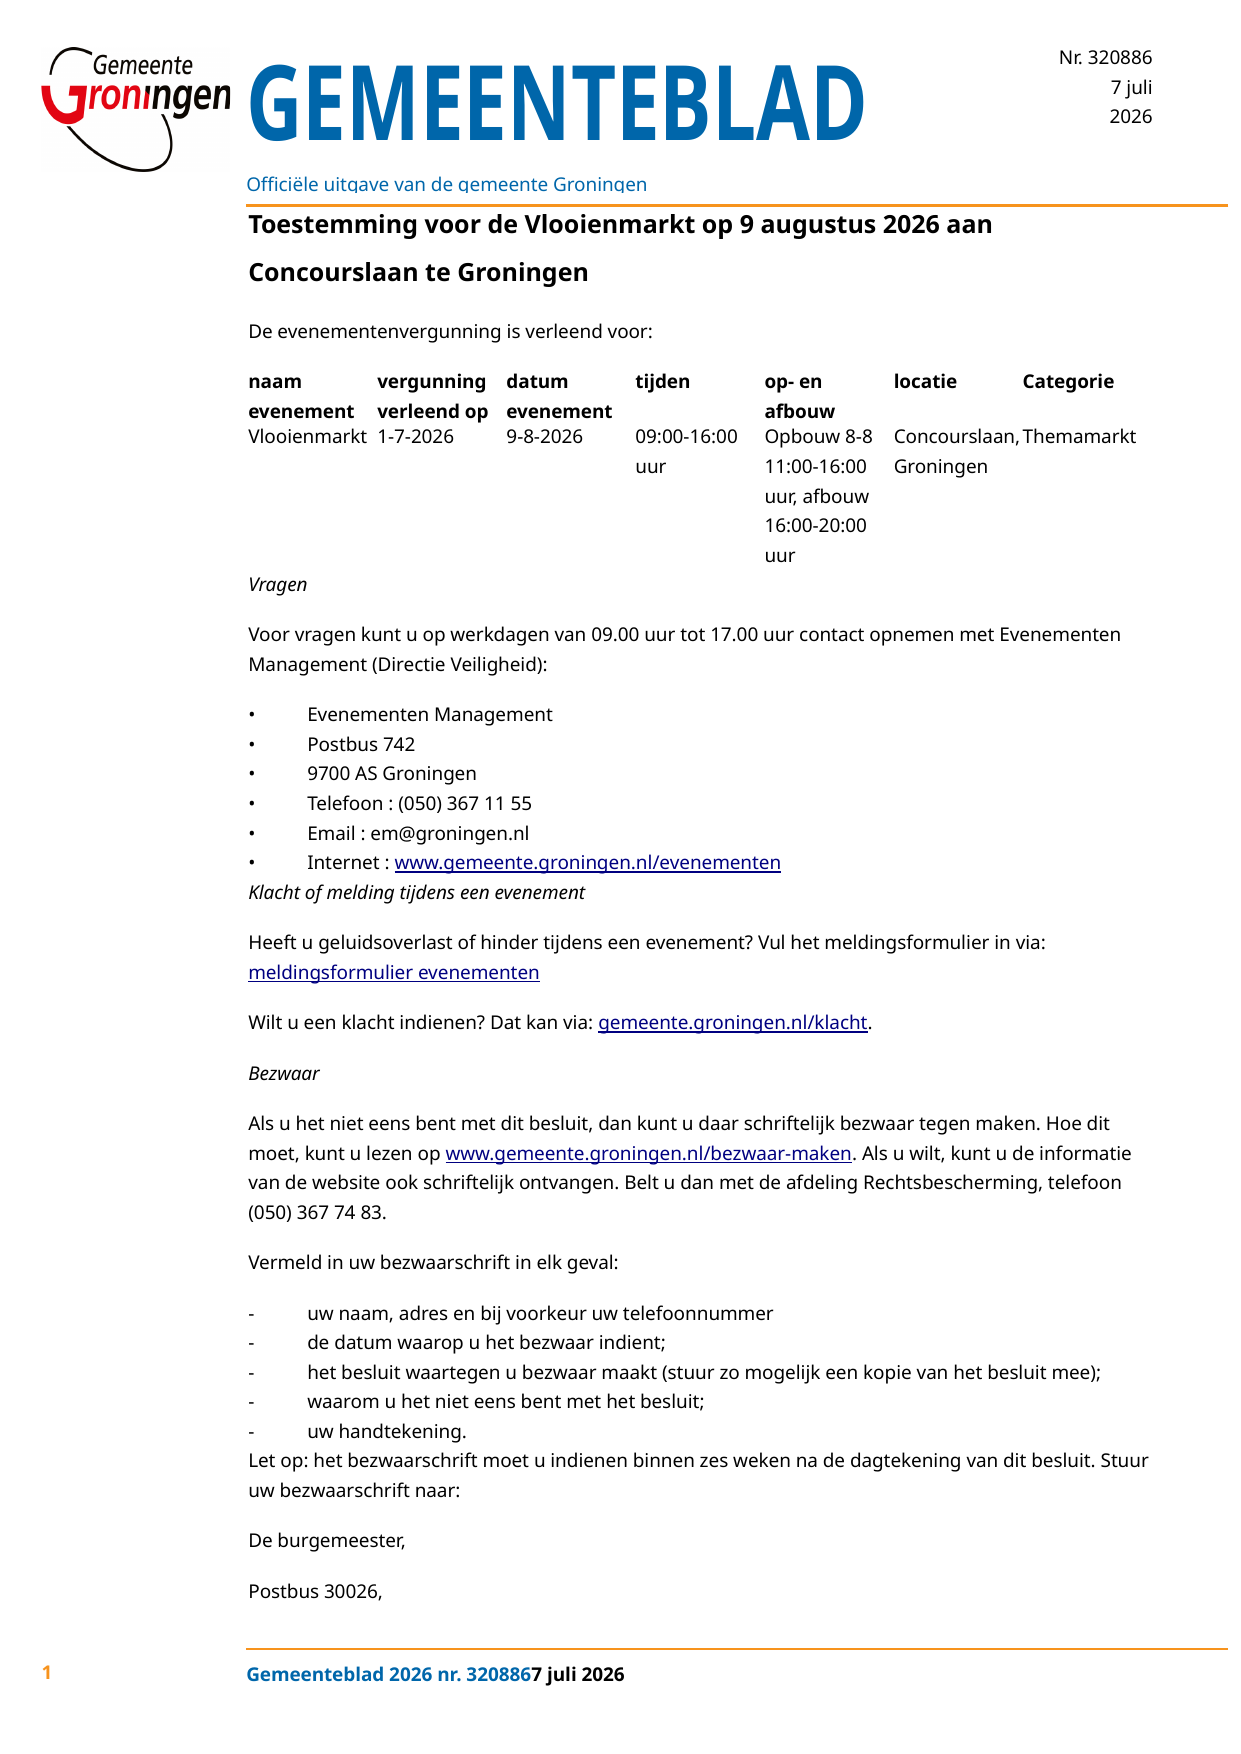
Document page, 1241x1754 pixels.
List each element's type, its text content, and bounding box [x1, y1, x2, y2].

list Internet : www.gemeente.groningen.nl/evenementen [248, 849, 1152, 875]
list Email : em@groningen.nl [248, 820, 1152, 846]
list Evenementen Management [248, 701, 1152, 727]
table_cell Vlooienmarkt [248, 424, 377, 568]
list uw handtekening. [248, 1418, 1152, 1444]
list waarom u het niet eens bent met het besluit; [248, 1388, 1152, 1414]
table_cell Themamarkt [1023, 424, 1152, 568]
table_header locatie [894, 369, 1022, 424]
text Vragen [248, 571, 1152, 597]
text De evenementenvergunning is verleend voor: [248, 318, 1152, 344]
table_header op- en afbouw [764, 369, 893, 424]
table_header vergunning verleend op [377, 369, 506, 424]
text Wilt u een klacht indienen? Dat kan via: gemeente.groningen.nl/klacht. [248, 1009, 1152, 1035]
list 9700 AS Groningen [248, 761, 1152, 786]
text De burgemeester, [248, 1528, 1152, 1553]
list Postbus 742 [248, 731, 1152, 757]
table_header naam evenement [248, 369, 377, 424]
text Let op: het bezwaarschrift moet u indienen binnen zes weken na de dagtekening van dit besluit. Stuur uw bezwaarschrift naar: [248, 1448, 1152, 1503]
text Klacht of melding tijdens een evenement [248, 879, 1152, 905]
text Postbus 30026, [248, 1578, 1152, 1604]
text Bezwaar [248, 1060, 1152, 1086]
list Telefoon : (050) 367 11 55 [248, 790, 1152, 816]
table_header Categorie [1023, 369, 1152, 424]
text Heeft u geluidsoverlast of hinder tijdens een evenement? Vul het meldingsformulier in via: meldingsformulier evenementen [248, 929, 1152, 985]
table_cell Concourslaan, Groningen [894, 424, 1022, 568]
text Toestemming voor de Vlooienmarkt op 9 augustus 2026 aan Concourslaan te Groningen [248, 207, 1152, 288]
table_cell 1-7-2026 [377, 424, 506, 568]
table_cell 9-8-2026 [506, 424, 635, 568]
picture [41, 47, 231, 172]
table_cell 09:00-16:00 uur [635, 424, 764, 568]
table_cell Opbouw 8-8 11:00-16:00 uur, afbouw 16:00-20:00 uur [764, 424, 893, 568]
text Als u het niet eens bent met dit besluit, dan kunt u daar schriftelijk bezwaar tegen maken. Hoe dit moet, kunt u lezen op www.gemeente.groningen.nl/bezwaar-maken. Als u wilt, kunt u de informatie van de website ook schriftelijk ontvangen. Belt u dan met de afdeling Rechtsbescherming, telefoon (050) 367 74 83. [248, 1110, 1152, 1225]
list de datum waarop u het bezwaar indient; [248, 1329, 1152, 1355]
list het besluit waartegen u bezwaar maakt (stuur zo mogelijk een kopie van het besluit mee); [248, 1359, 1152, 1385]
text Vermeld in uw bezwaarschrift in elk geval: [248, 1249, 1152, 1275]
table_header tijden [635, 369, 764, 424]
text Voor vragen kunt u op werkdagen van 09.00 uur tot 17.00 uur contact opnemen met Evenementen Management (Directie Veiligheid): [248, 621, 1152, 677]
table_header datum evenement [506, 369, 635, 424]
list uw naam, adres en bij voorkeur uw telefoonnummer [248, 1300, 1152, 1326]
